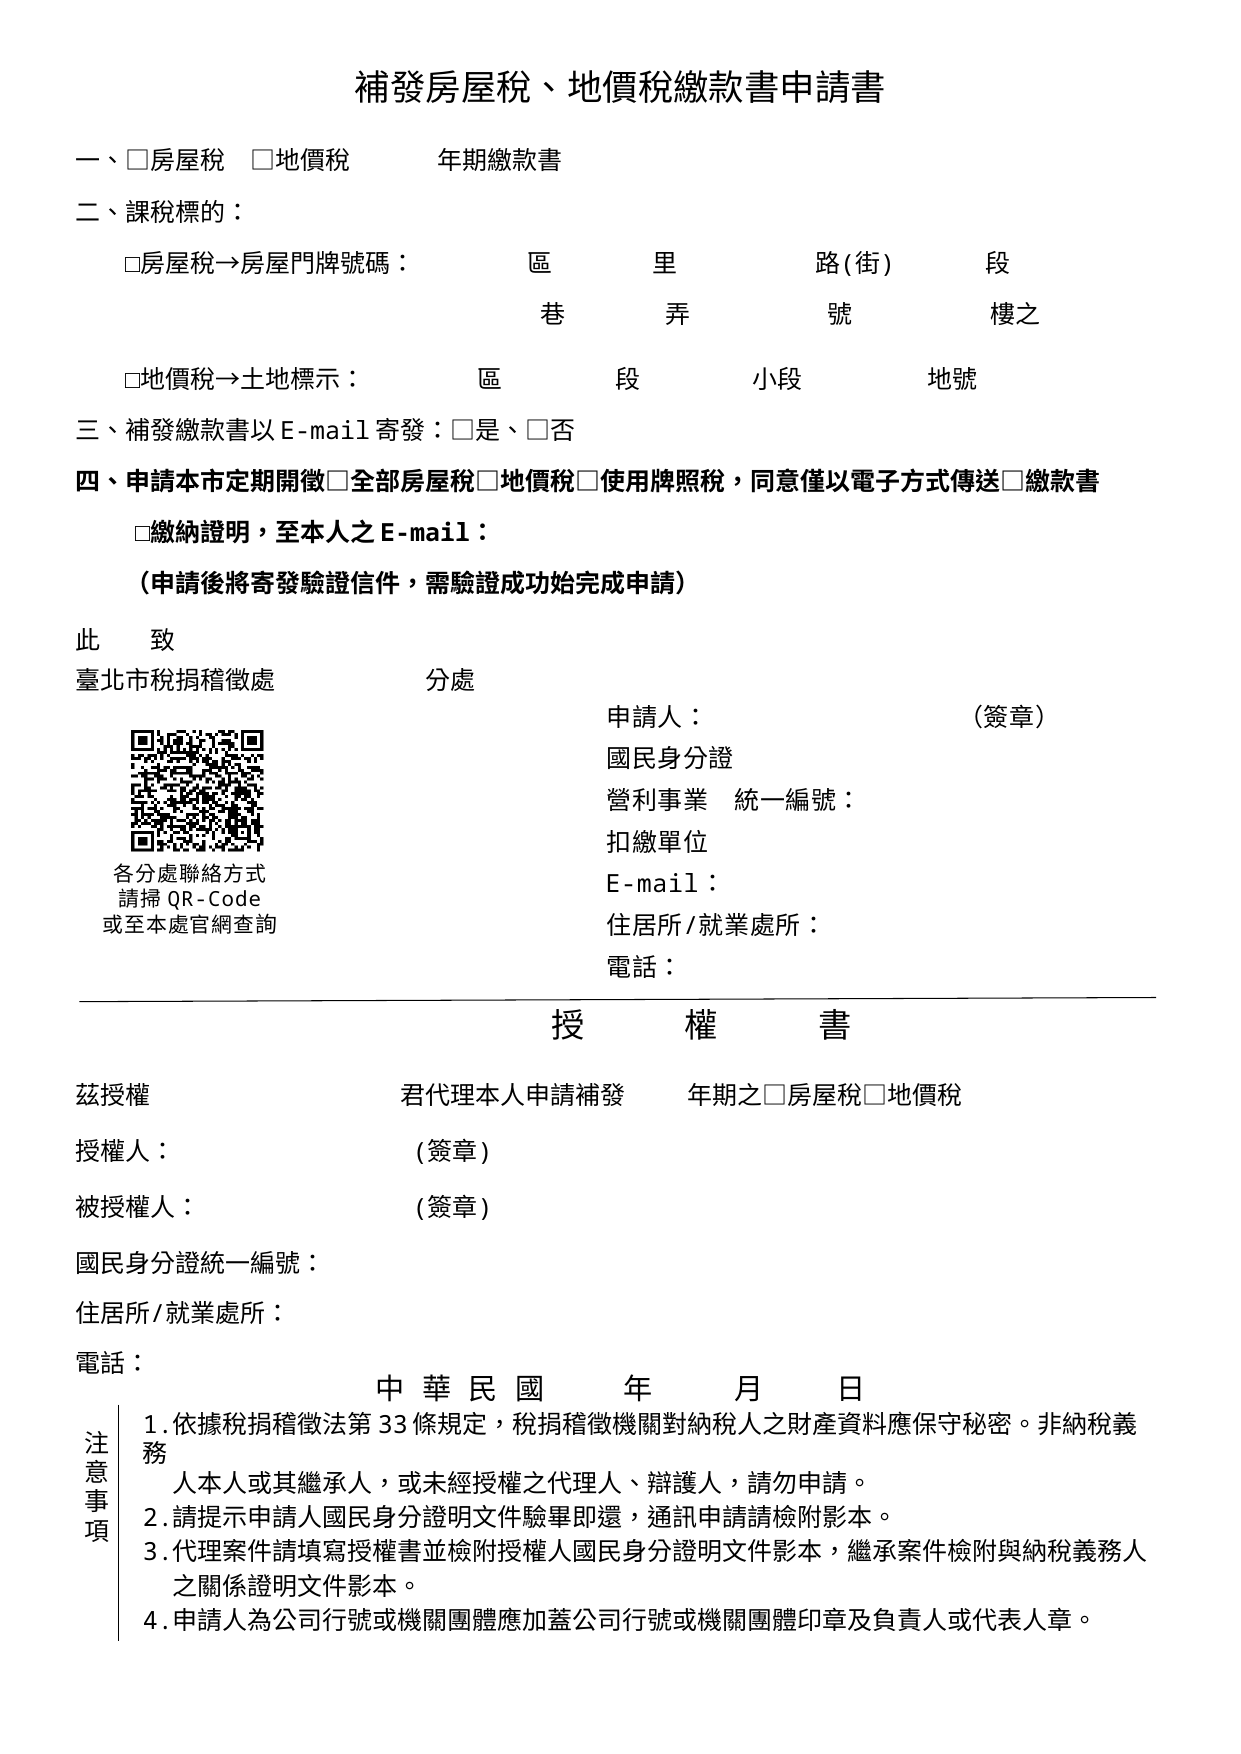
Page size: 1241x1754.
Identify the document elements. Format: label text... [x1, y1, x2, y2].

text [75, 739, 118, 775]
text □繳納證明，至本人之E-mail： [75, 516, 1165, 548]
text 扣繳單位 [276, 822, 1165, 858]
text 住居所/就業處所： [75, 1292, 1165, 1330]
table_header 注意事項 [75, 1405, 118, 1641]
text □地價稅→土地標示： 區 段 小段 地號 [75, 363, 1165, 395]
text 授 權 書 [163, 1007, 1240, 1045]
text □房屋稅→房屋門牌號碼： 區 里 路(街) 段 [75, 247, 1165, 279]
text 臺北市稅捐稽徵處 分處 [75, 657, 1165, 697]
text 被授權人： (簽章) [75, 1187, 1165, 1224]
text [75, 780, 118, 817]
text 此 致 [75, 618, 1165, 657]
text 住居所/就業處所： [75, 905, 1165, 942]
table_header 1.依據稅捐稽徵法第33條規定，稅捐稽徵機關對納稅人之財產資料應保守秘密。非納稅義務 人本人或其繼承人，或未經授權之代理人、辯護人，請勿申請。 2.請提示申請人國民身分證明文件驗畢即還，通訊申請請檢附影本。 3.代理案件請填寫授權書並檢附授權人國民身分證明文件影本，繼承案件檢附與納稅義務人 之關係證明文件影本。 4.申請人為公司行號或機關團體應加蓋公司行號或機關團體印章及負責人或代表人章。 [119, 1405, 1165, 1641]
text （申請後將寄發驗證信件，需驗證成功始完成申請） [75, 567, 1165, 599]
text 四、申請本市定期開徵□全部房屋稅□地價稅□使用牌照稅，同意僅以電子方式傳送□繳款書 [75, 465, 1165, 497]
text 國民身分證 [276, 739, 1240, 775]
text 國民身分證統一編號： [75, 1243, 1165, 1280]
text 三、補發繳款書以E-mail寄發：□是、□否 [75, 414, 1165, 446]
text 一、□房屋稅 □地價稅 年期繳款書 [75, 144, 1165, 176]
text 二、課稅標的： [75, 195, 1165, 228]
text 授權人： (簽章) [75, 1130, 1165, 1168]
text 巷 弄 號 樓之 [525, 298, 1165, 330]
text 茲授權 君代理本人申請補發 年期之□房屋稅□地價稅 [75, 1074, 1165, 1112]
text 電話： [75, 947, 1165, 983]
text 申請人： （簽章） [75, 697, 1240, 733]
text 營利事業 統一編號： [276, 780, 1165, 817]
text 電話： [75, 1342, 1165, 1379]
text 中 華 民 國 年 月 日 [75, 1379, 1165, 1404]
text 補發房屋稅、地價稅繳款書申請書 [75, 75, 1165, 106]
text E-mail： [75, 864, 1165, 900]
text [75, 822, 118, 858]
